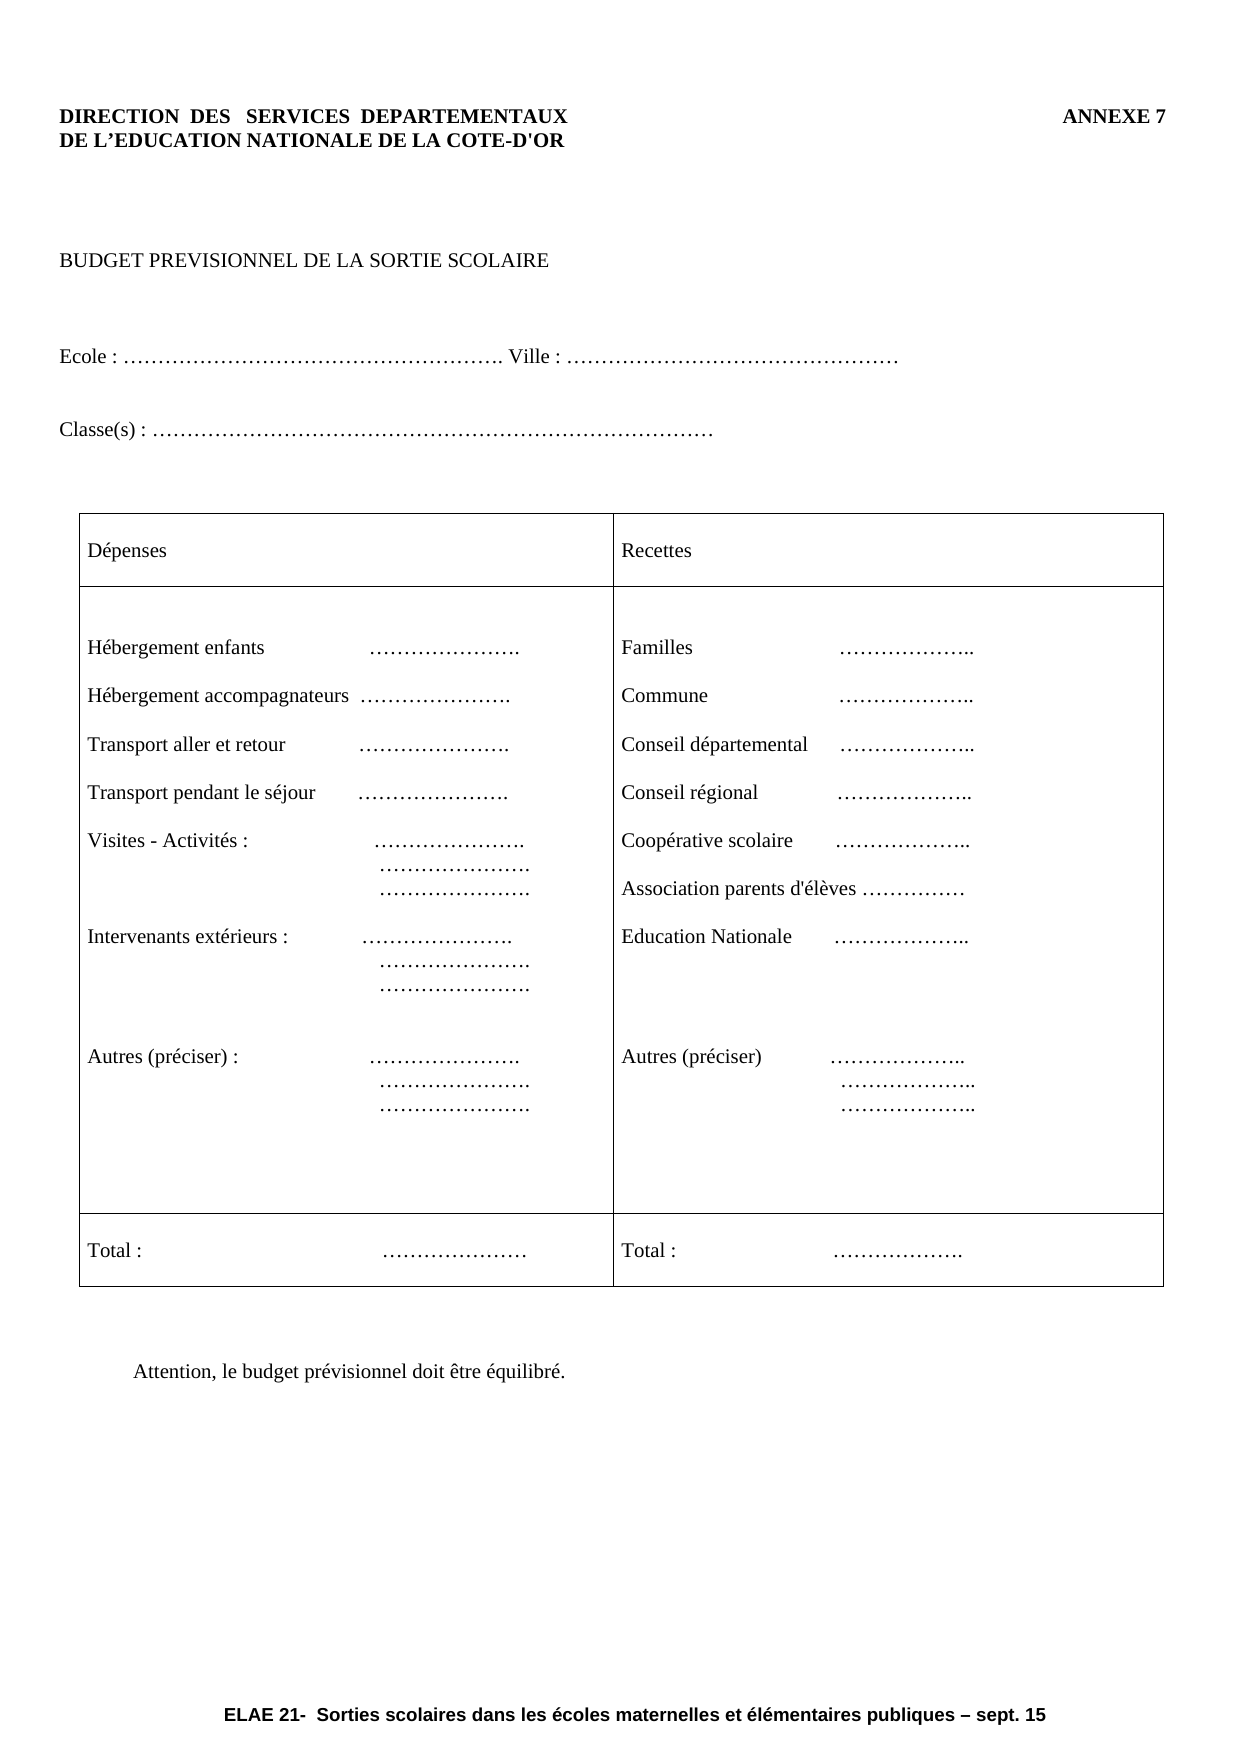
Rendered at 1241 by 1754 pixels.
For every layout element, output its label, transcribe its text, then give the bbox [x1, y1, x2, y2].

table_cell Total : ………………. [614, 1214, 1163, 1286]
table_cell Hébergement enfants …………………. Hébergement accompagnateurs …………………. Transport aller et retour …………………. Transport pendant le séjour …………………. Visites - Activités : …………………. …………………. …………………. Intervenants extérieurs : …………………. …………………. …………………. Autres (préciser) : …………………. …………………. …………………. [80, 587, 613, 1213]
subtitle DE L’EDUCATION NATIONALE DE LA COTE-D'OR [59, 128, 1181, 152]
text Attention, le budget prévisionnel doit être équilibré. [59, 1359, 1181, 1383]
text Ecole : ………………………………………………. Ville : ………………………………………… [59, 344, 1181, 368]
table_cell Familles ……………….. Commune ……………….. Conseil départemental ……………….. Conseil régional ……………….. Coopérative scolaire ……………….. Association parents d'élèves …………… Education Nationale ……………….. Autres (préciser) ……………….. ……………….. ……………….. [614, 587, 1163, 1213]
table_header Dépenses [80, 514, 613, 586]
table_header Recettes [614, 514, 1163, 586]
text BUDGET PREVISIONNEL DE LA SORTIE SCOLAIRE [59, 248, 1181, 272]
subtitle DIRECTION DES SERVICES DEPARTEMENTAUX ANNEXE 7 [59, 104, 1181, 128]
table_cell Total : ………………… [80, 1214, 613, 1286]
text Classe(s) : ……………………………………………………………………… [59, 417, 1181, 441]
